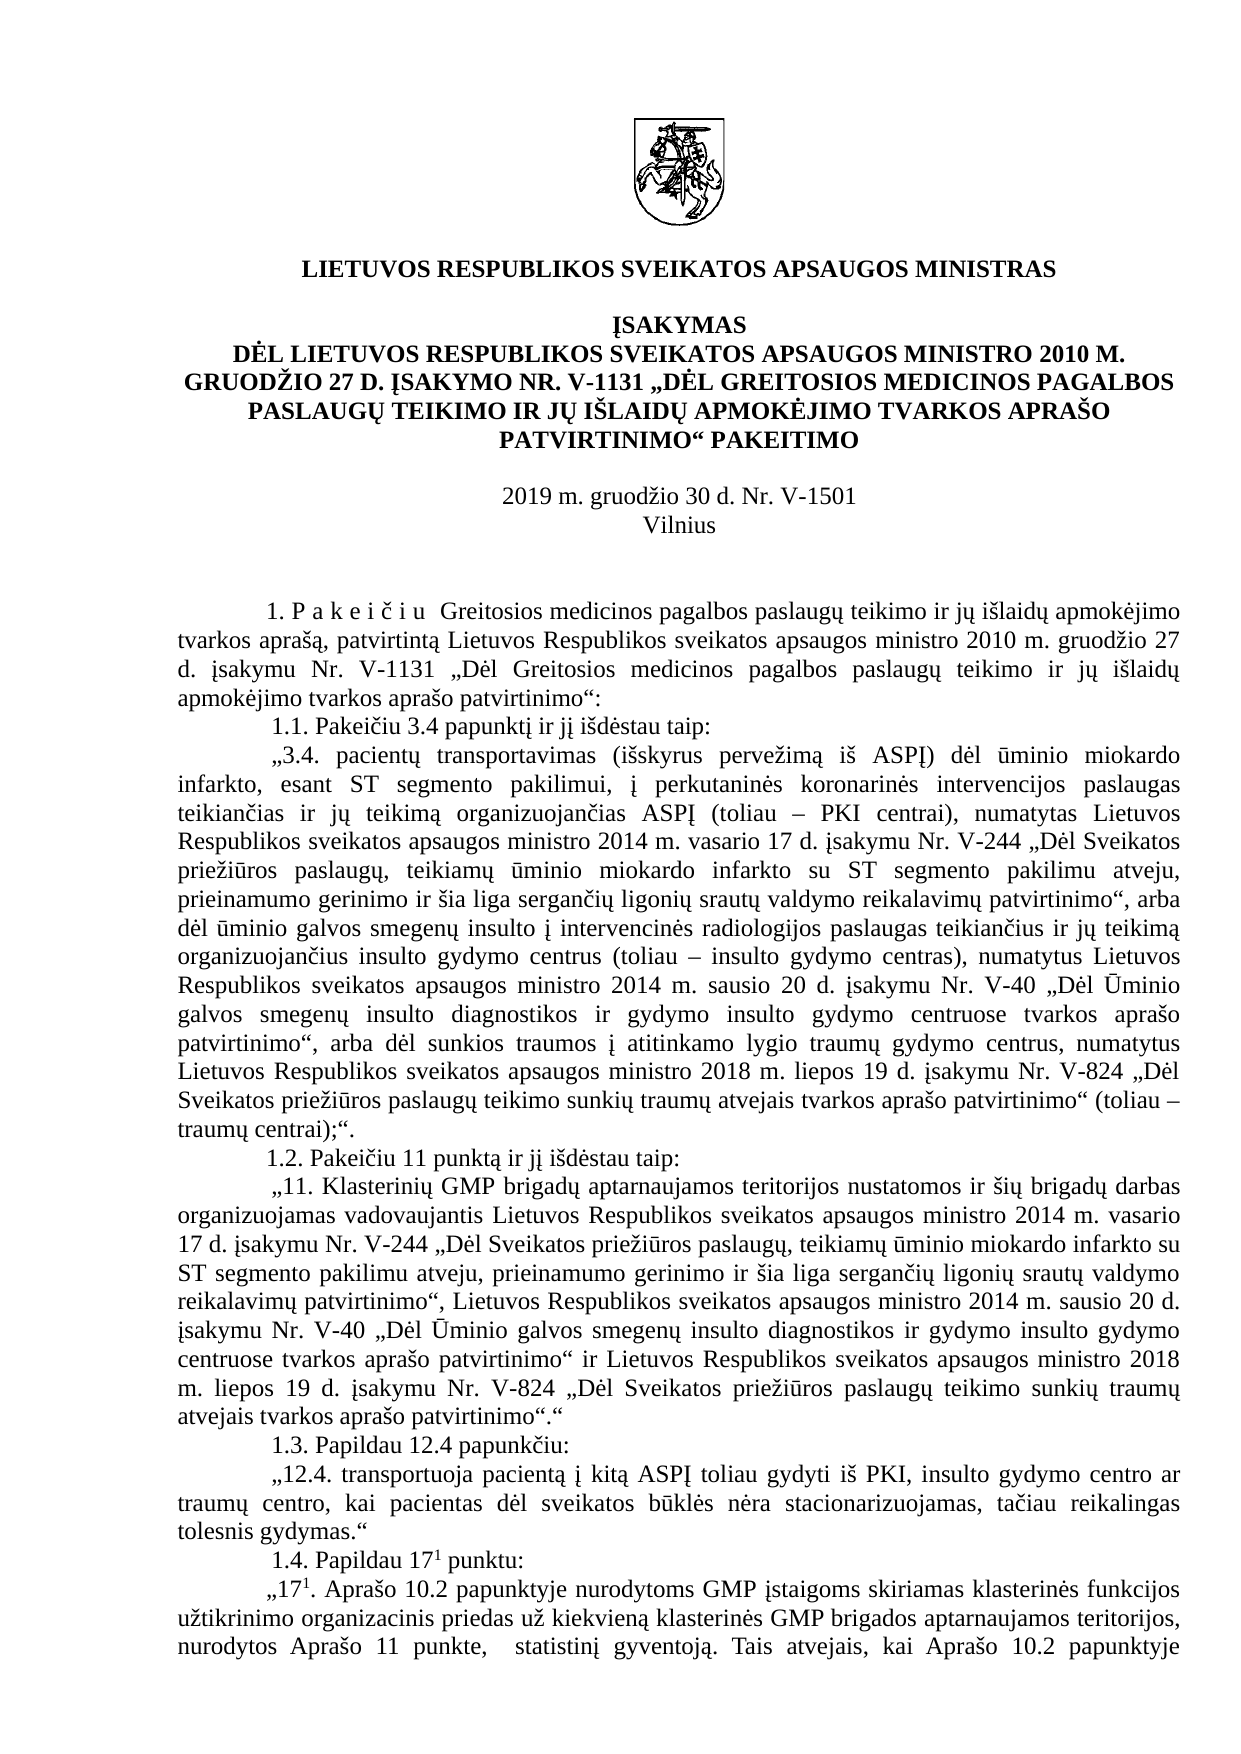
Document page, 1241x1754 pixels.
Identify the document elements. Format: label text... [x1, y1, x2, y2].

text 1. P a k e i č i u Greitosios medicinos pagalbos paslaugų teikimo ir jų išlaidų apmokėjimo tvarkos aprašą, patvirtintą Lietuvos Respublikos sveikatos apsaugos ministro 2010 m. gruodžio 27 d. įsakymu Nr. V-1131 „Dėl Greitosios medicinos pagalbos paslaugų teikimo ir jų išlaidų apmokėjimo tvarkos aprašo patvirtinimo“: [177, 596, 1181, 711]
text 1.2. Pakeičiu 11 punktą ir jį išdėstau taip: [177, 1143, 1181, 1171]
text 1.4. Papildau 171 punktu: [177, 1545, 1181, 1574]
text 1.3. Papildau 12.4 papunkčiu: [177, 1430, 1181, 1459]
text 2019 m. gruodžio 30 d. Nr. V-1501 [177, 481, 1181, 510]
text „3.4. pacientų transportavimas (išskyrus pervežimą iš ASPĮ) dėl ūminio miokardo infarkto, esant ST segmento pakilimui, į perkutaninės koronarinės intervencijos paslaugas teikiančias ir jų teikimą organizuojančias ASPĮ (toliau – PKI centrai), numatytas Lietuvos Respublikos sveikatos apsaugos ministro 2014 m. vasario 17 d. įsakymu Nr. V-244 „Dėl Sveikatos priežiūros paslaugų, teikiamų ūminio miokardo infarkto su ST segmento pakilimu atveju, prieinamumo gerinimo ir šia liga sergančių ligonių srautų valdymo reikalavimų patvirtinimo“, arba dėl ūminio galvos smegenų insulto į intervencinės radiologijos paslaugas teikiančius ir jų teikimą organizuojančius insulto gydymo centrus (toliau – insulto gydymo centras), numatytus Lietuvos Respublikos sveikatos apsaugos ministro 2014 m. sausio 20 d. įsakymu Nr. V-40 „Dėl Ūminio galvos smegenų insulto diagnostikos ir gydymo insulto gydymo centruose tvarkos aprašo patvirtinimo“, arba dėl sunkios traumos į atitinkamo lygio traumų gydymo centrus, numatytus Lietuvos Respublikos sveikatos apsaugos ministro 2018 m. liepos 19 d. įsakymu Nr. V-824 „Dėl Sveikatos priežiūros paslaugų teikimo sunkių traumų atvejais tvarkos aprašo patvirtinimo“ (toliau – traumų centrai);“. [177, 740, 1181, 1143]
text 1.1. Pakeičiu 3.4 papunktį ir jį išdėstau taip: [177, 711, 1181, 740]
text „11. Klasterinių GMP brigadų aptarnaujamos teritorijos nustatomos ir šių brigadų darbas organizuojamas vadovaujantis Lietuvos Respublikos sveikatos apsaugos ministro 2014 m. vasario 17 d. įsakymu Nr. V-244 „Dėl Sveikatos priežiūros paslaugų, teikiamų ūminio miokardo infarkto su ST segmento pakilimu atveju, prieinamumo gerinimo ir šia liga sergančių ligonių srautų valdymo reikalavimų patvirtinimo“, Lietuvos Respublikos sveikatos apsaugos ministro 2014 m. sausio 20 d. įsakymu Nr. V-40 „Dėl Ūminio galvos smegenų insulto diagnostikos ir gydymo insulto gydymo centruose tvarkos aprašo patvirtinimo“ ir Lietuvos Respublikos sveikatos apsaugos ministro 2018 m. liepos 19 d. įsakymu Nr. V-824 „Dėl Sveikatos priežiūros paslaugų teikimo sunkių traumų atvejais tvarkos aprašo patvirtinimo“.“ [177, 1171, 1181, 1430]
text ĮSAKYMAS [177, 310, 1181, 339]
text Vilnius [177, 510, 1181, 539]
text „171. Aprašo 10.2 papunktyje nurodytoms GMP įstaigoms skiriamas klasterinės funkcijos užtikrinimo organizacinis priedas už kiekvieną klasterinės GMP brigados aptarnaujamos teritorijos, nurodytos Aprašo 11 punkte, statistinį gyventoją. Tais atvejais, kai Aprašo 10.2 papunktyje [177, 1574, 1181, 1660]
text „12.4. transportuoja pacientą į kitą ASPĮ toliau gydyti iš PKI, insulto gydymo centro ar traumų centro, kai pacientas dėl sveikatos būklės nėra stacionarizuojamas, tačiau reikalingas tolesnis gydymas.“ [177, 1459, 1181, 1545]
text LIETUVOS RESPUBLIKOS SVEIKATOS APSAUGOS MINISTRAS [177, 254, 1181, 282]
text DĖL LIETUVOS RESPUBLIKOS SVEIKATOS APSAUGOS MINISTRO 2010 M. GRUODŽIO 27 D. ĮSAKYMO NR. V-1131 „DĖL GREITOSIOS MEDICINOS PAGALBOS PASLAUGŲ TEIKIMO IR JŲ IŠLAIDŲ APMOKĖJIMO TVARKOS APRAŠO PATVIRTINIMO“ PAKEITIMO [177, 339, 1181, 454]
